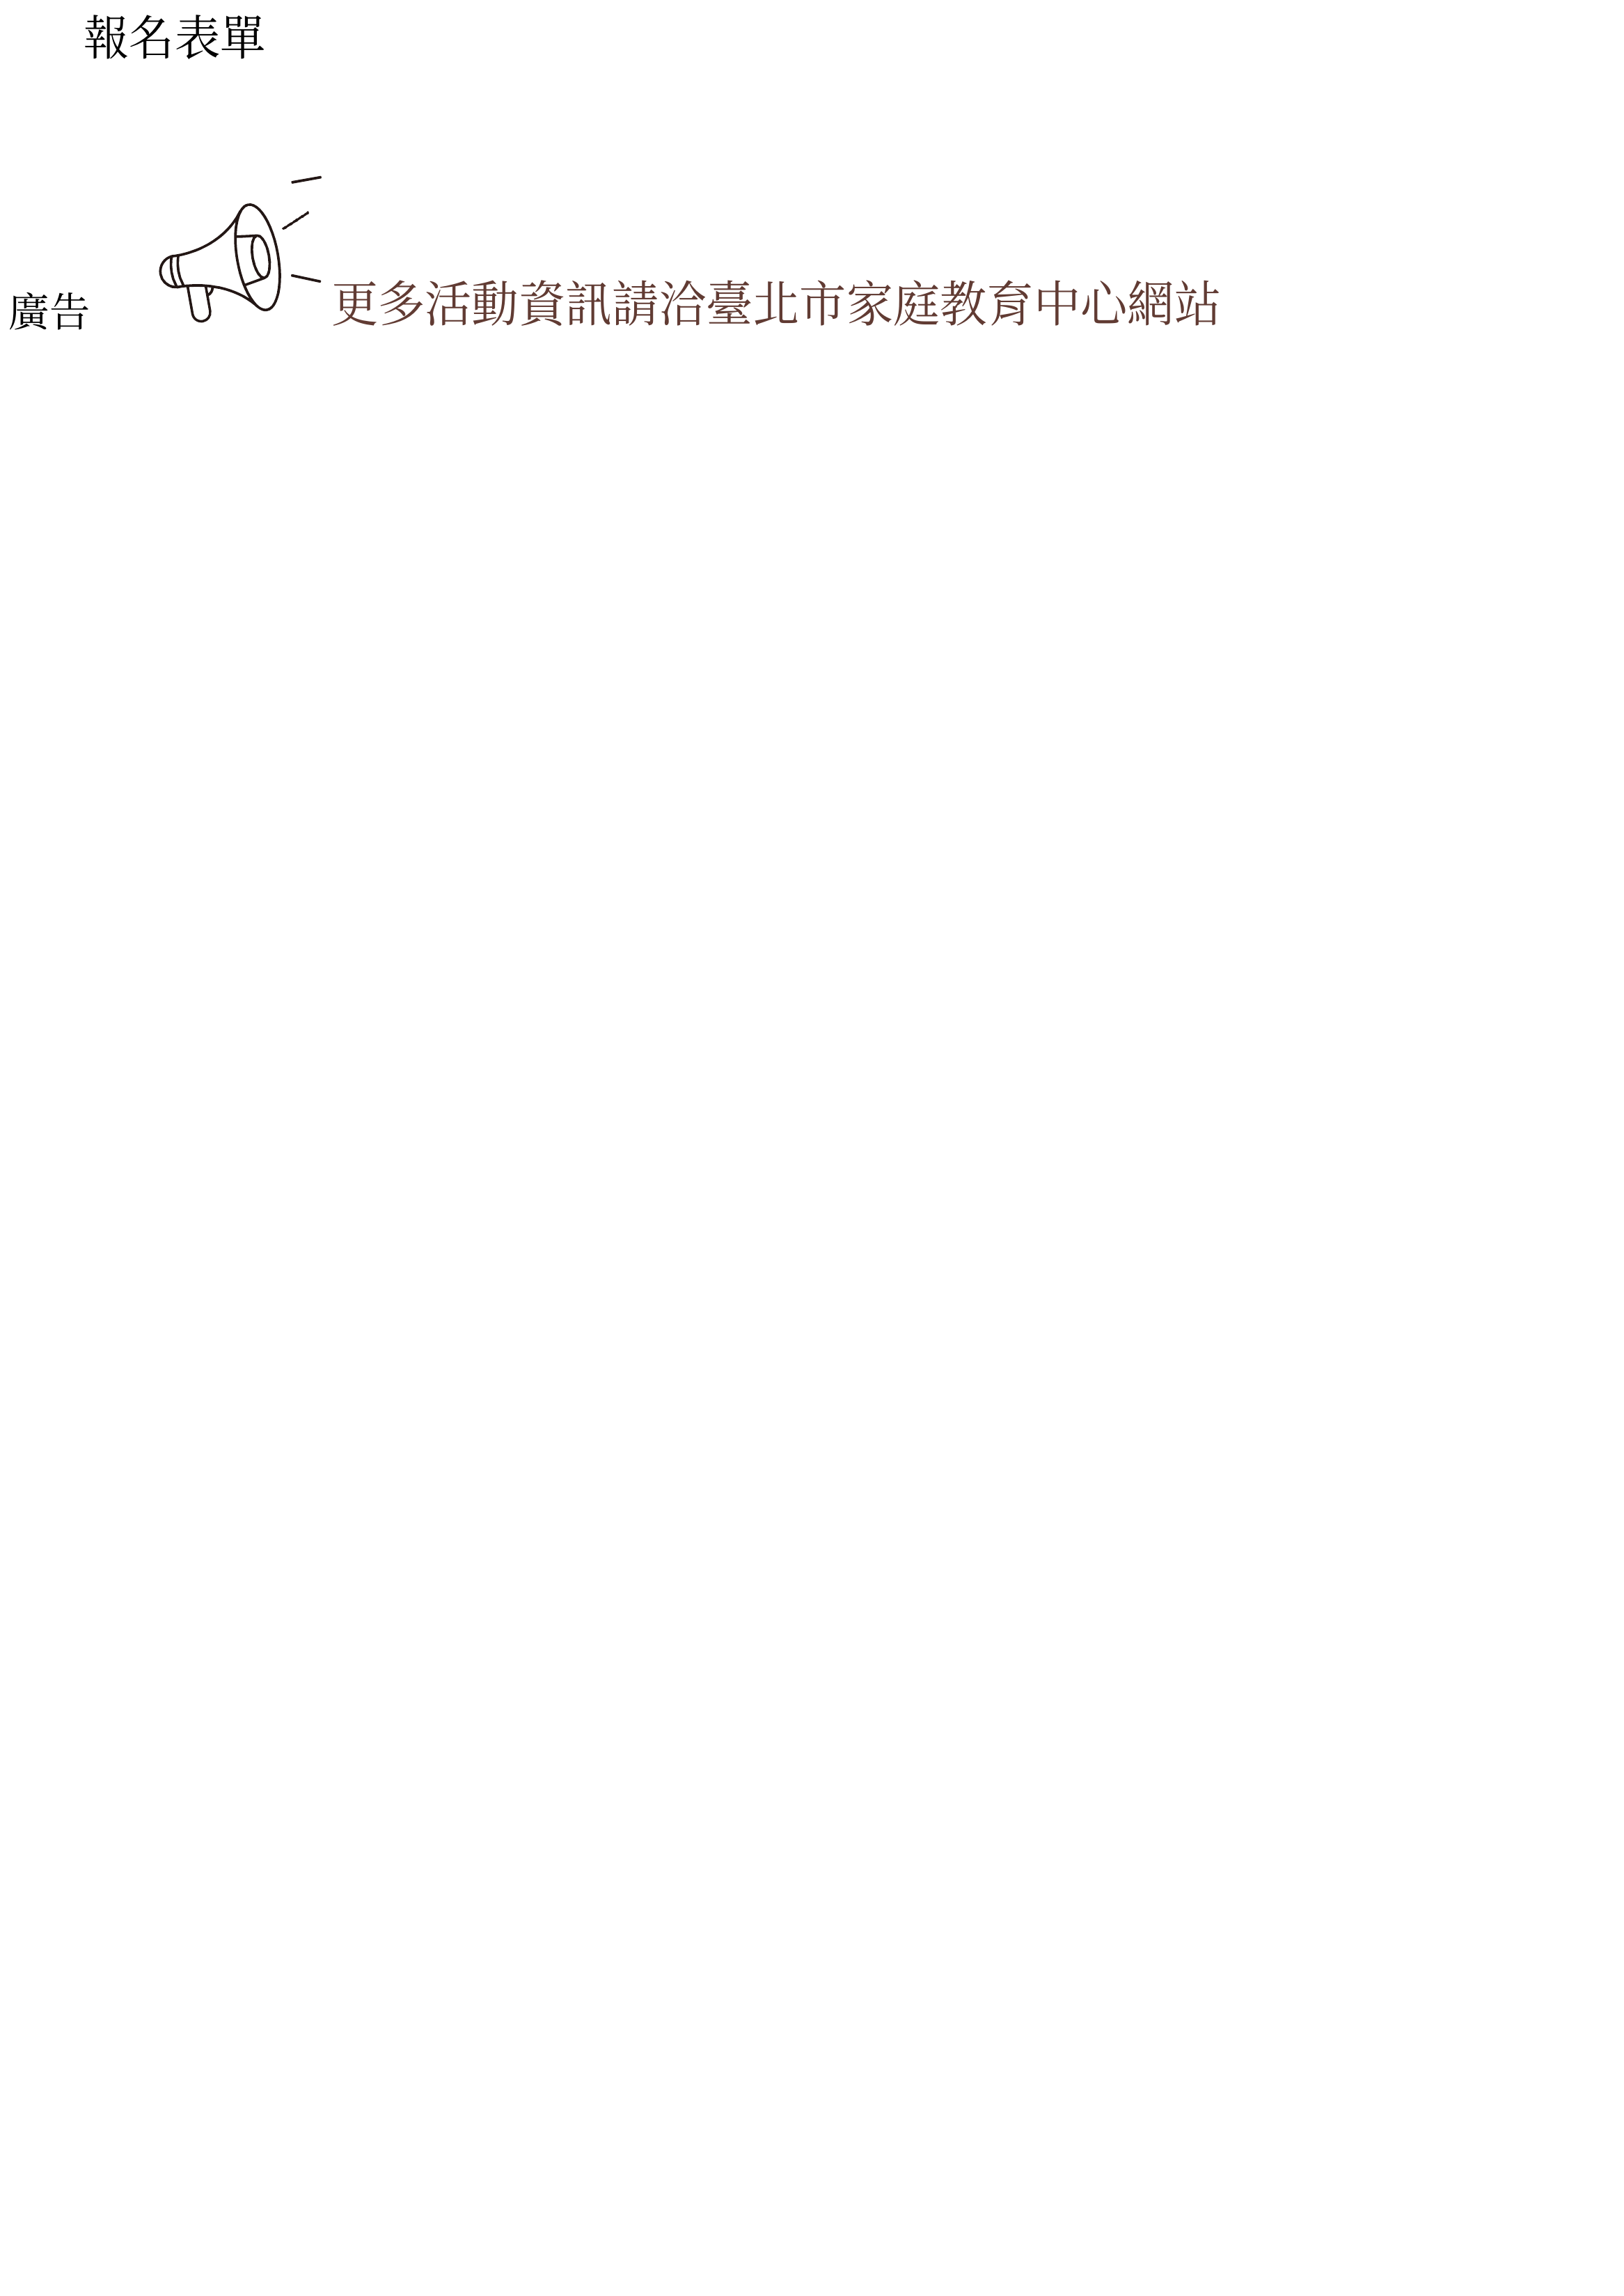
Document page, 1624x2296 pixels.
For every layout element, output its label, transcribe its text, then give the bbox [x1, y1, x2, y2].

text 報名表單 [84, 0, 1618, 69]
text 廣告 更多活動資訊請洽臺北市家庭教育中心網站 [8, 265, 1618, 338]
